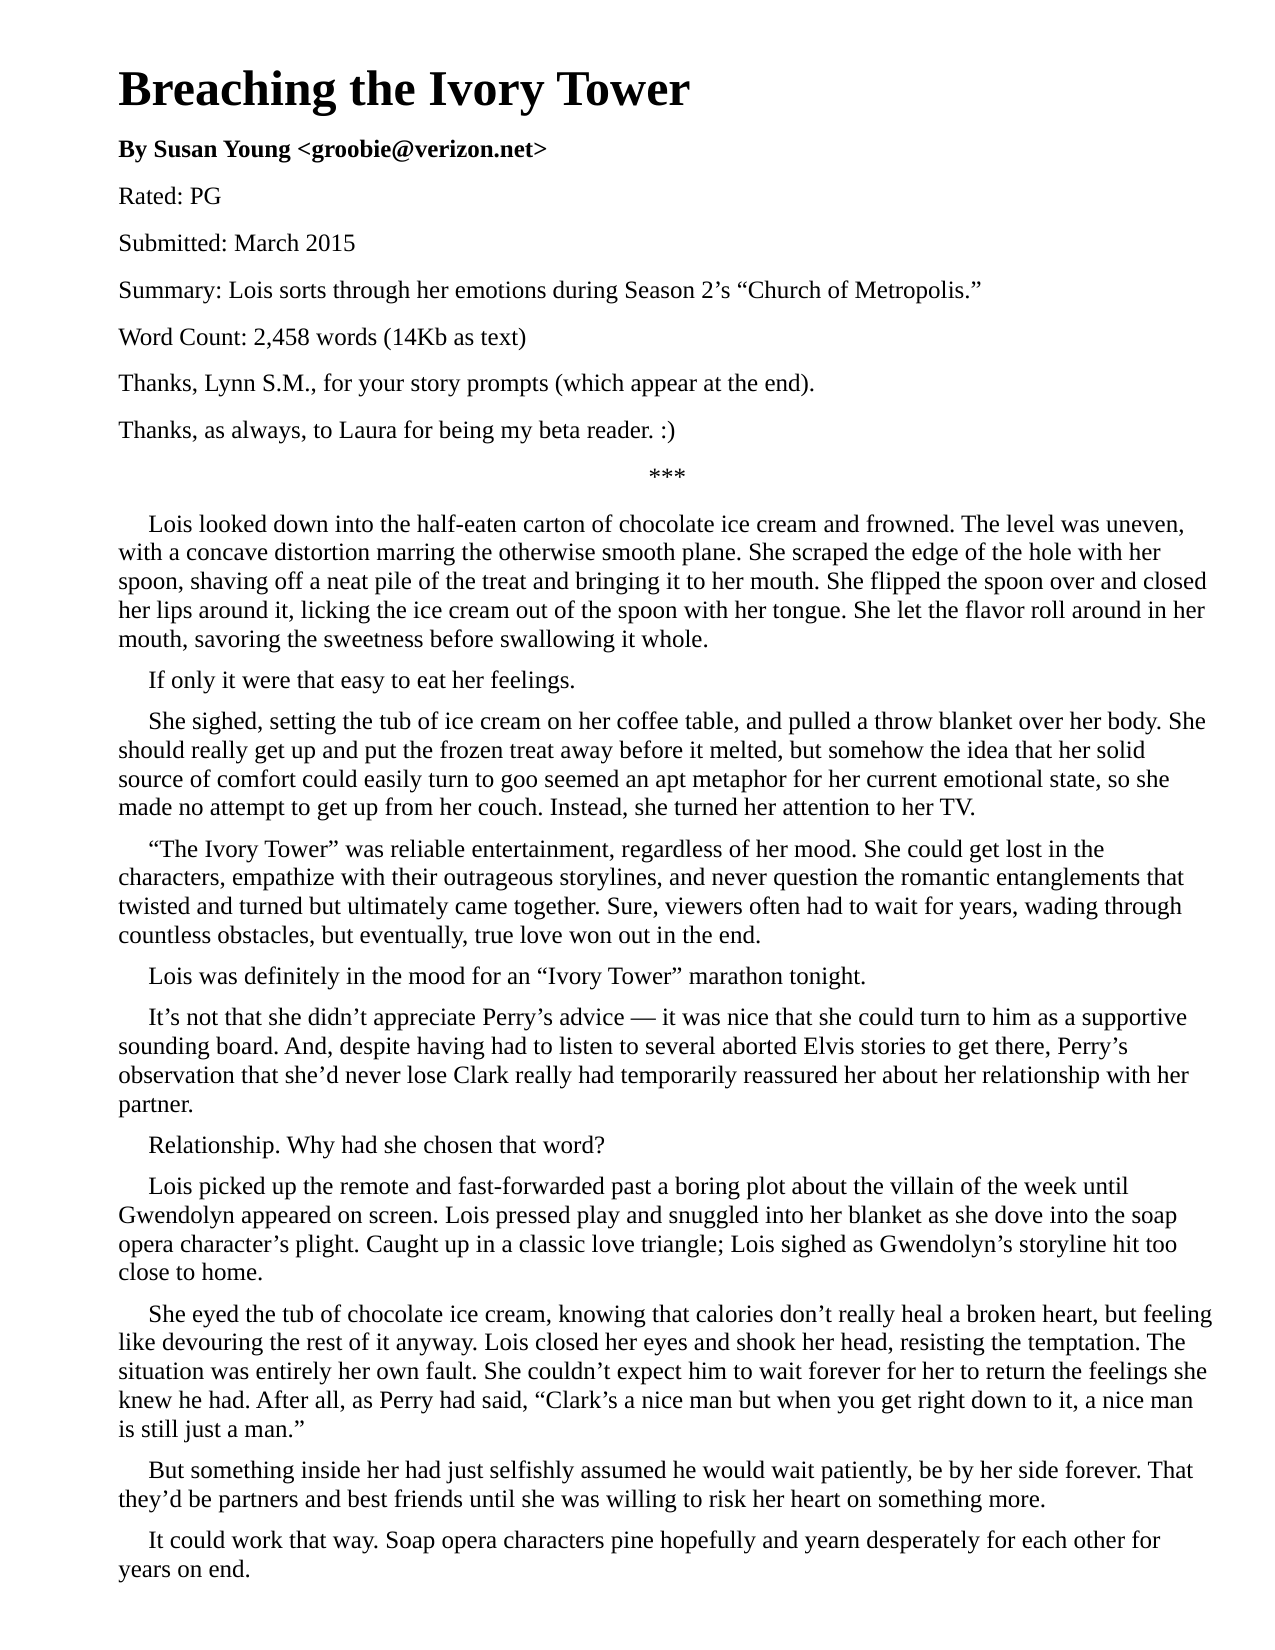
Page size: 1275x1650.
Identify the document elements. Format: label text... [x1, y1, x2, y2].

subtitle Breaching the Ivory Tower [118, 59, 1216, 117]
text It’s not that she didn’t appreciate Perry’s advice — it was nice that she could turn to him as a supportive sounding board. And, despite having had to listen to several aborted Elvis stories to get there, Perry’s observation that she’d never lose Clark really had temporarily reassured her about her relationship with her partner. [118, 1002, 1216, 1117]
text Thanks, Lynn S.M., for your story prompts (which appear at the end). [118, 368, 1216, 397]
text Summary: Lois sorts through her emotions during Season 2’s “Church of Metropolis.” [118, 275, 1216, 304]
text Thanks, as always, to Laura for being my beta reader. :) [118, 415, 1216, 444]
text Relationship. Why had she chosen that word? [118, 1130, 1216, 1159]
text *** [118, 462, 1216, 491]
text If only it were that easy to eat her feelings. [118, 665, 1216, 694]
text Lois was definitely in the mood for an “Ivory Tower” marathon tonight. [118, 961, 1216, 990]
text It could work that way. Soap opera characters pine hopefully and yearn desperately for each other for years on end. [118, 1525, 1216, 1582]
text By Susan Young <groobie@verizon.net> [118, 134, 1216, 163]
text She eyed the tub of chocolate ice cream, knowing that calories don’t really heal a broken heart, but feeling like devouring the rest of it anyway. Lois closed her eyes and shook her head, resisting the temptation. The situation was entirely her own fault. She couldn’t expect him to wait forever for her to return the feelings she knew he had. After all, as Perry had said, “Clark’s a nice man but when you get right down to it, a nice man is still just a man.” [118, 1299, 1216, 1442]
text But something inside her had just selfishly assumed he would wait patiently, be by her side forever. That they’d be partners and best friends until she was willing to risk her heart on something more. [118, 1455, 1216, 1512]
text Submitted: March 2015 [118, 228, 1216, 257]
text Rated: PG [118, 181, 1216, 210]
text “The Ivory Tower” was reliable entertainment, regardless of her mood. She could get lost in the characters, empathize with their outrageous storylines, and never question the romantic entanglements that twisted and turned but ultimately came together. Sure, viewers often had to wait for years, wading through countless obstacles, but eventually, true love won out in the end. [118, 834, 1216, 949]
text Lois picked up the remote and fast-forwarded past a boring plot about the villain of the week until Gwendolyn appeared on screen. Lois pressed play and snuggled into her blanket as she dove into the soap opera character’s plight. Caught up in a classic love triangle; Lois sighed as Gwendolyn’s storyline hit too close to home. [118, 1171, 1216, 1286]
text Word Count: 2,458 words (14Kb as text) [118, 322, 1216, 350]
text Lois looked down into the half-eaten carton of chocolate ice cream and frowned. The level was uneven, with a concave distortion marring the otherwise smooth plane. She scraped the edge of the hole with her spoon, shaving off a neat pile of the treat and bringing it to her mouth. She flipped the spoon over and closed her lips around it, licking the ice cream out of the spoon with her tongue. She let the flavor roll around in her mouth, savoring the sweetness before swallowing it whole. [118, 509, 1216, 652]
text She sighed, setting the tub of ice cream on her coffee table, and pulled a throw blanket over her body. She should really get up and put the frozen treat away before it melted, but somehow the idea that her solid source of comfort could easily turn to goo seemed an apt metaphor for her current emotional state, so she made no attempt to get up from her couch. Instead, she turned her attention to her TV. [118, 706, 1216, 821]
